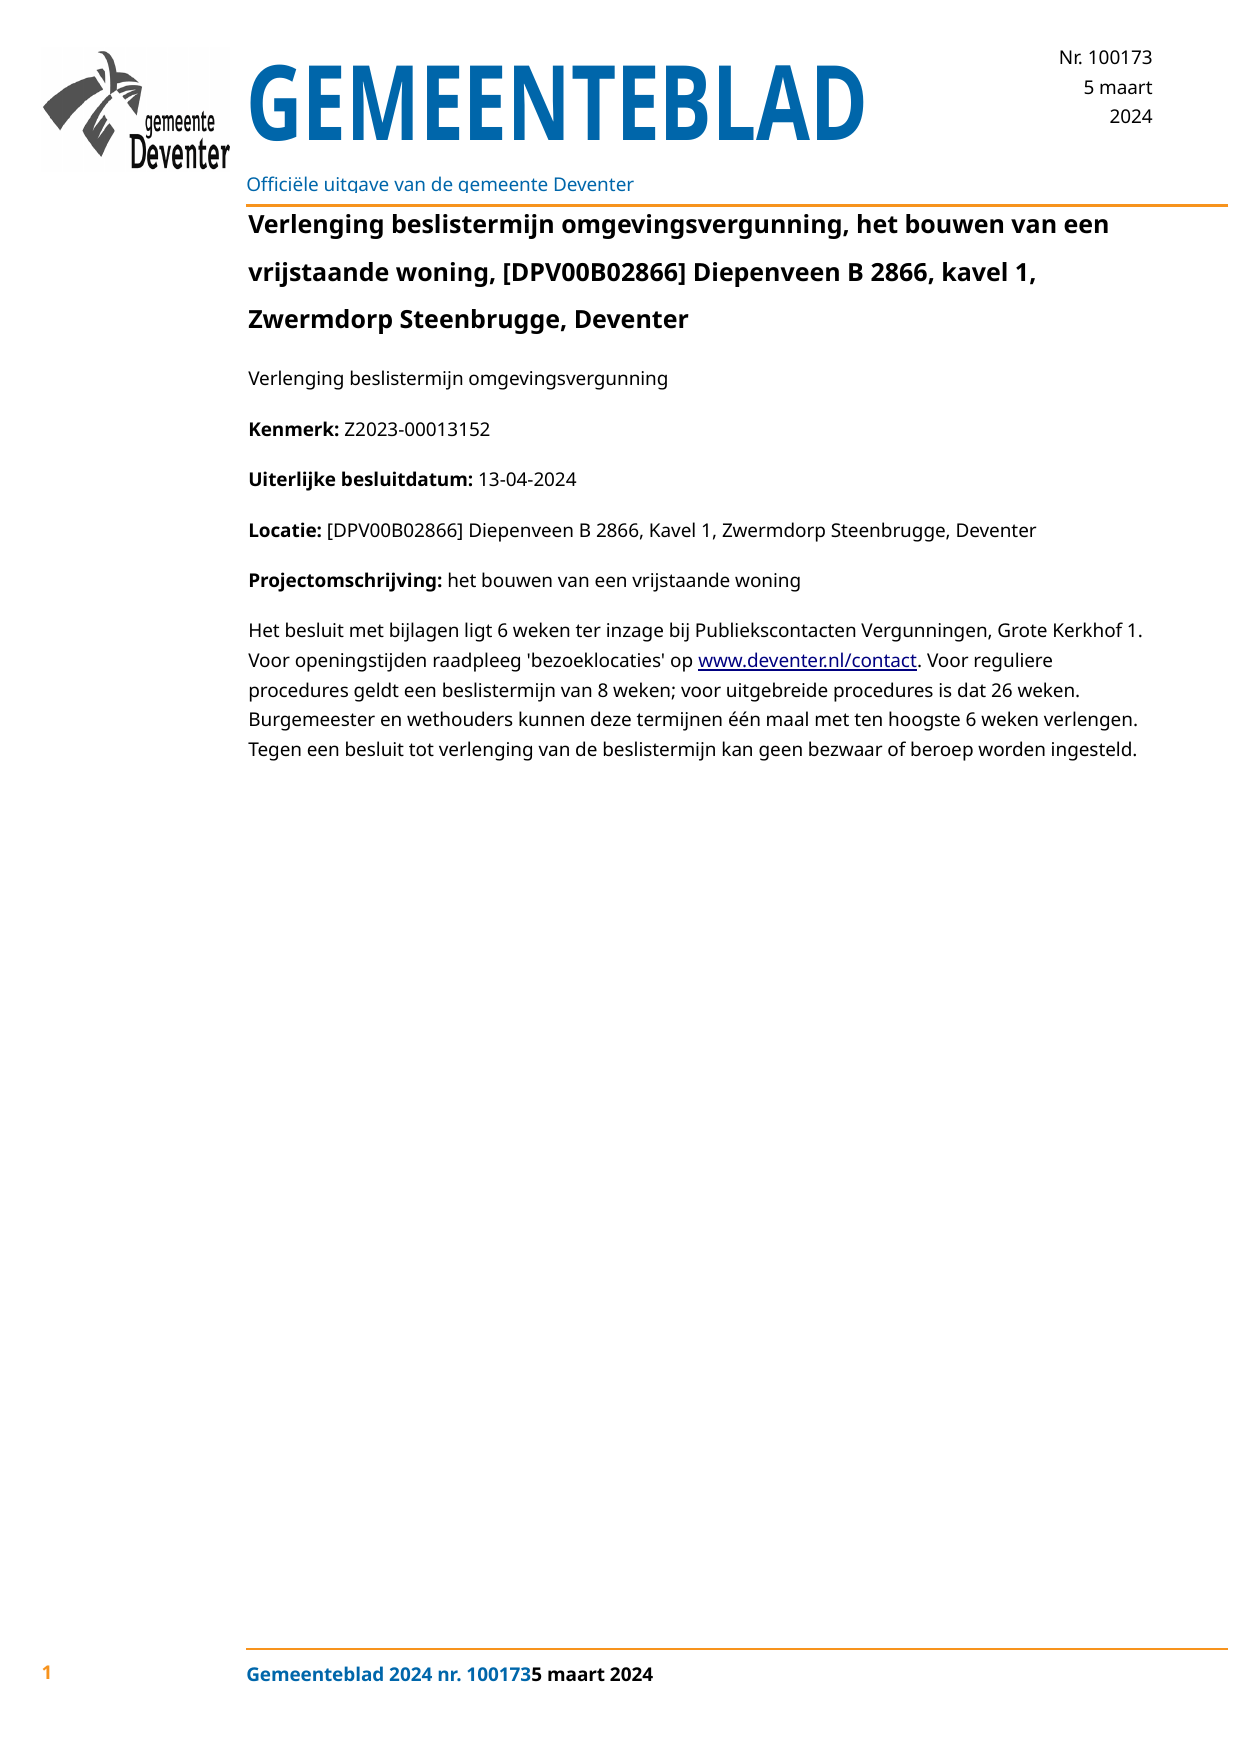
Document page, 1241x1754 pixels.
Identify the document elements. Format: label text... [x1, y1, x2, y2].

text Locatie: [DPV00B02866] Diepenveen B 2866, Kavel 1, Zwermdorp Steenbrugge, Deventer [248, 517, 1152, 542]
text Verlenging beslistermijn omgevingsvergunning [248, 366, 1152, 391]
text Kenmerk: Z2023-00013152 [248, 416, 1152, 442]
text Verlenging beslistermijn omgevingsvergunning, het bouwen van een vrijstaande woning, [DPV00B02866] Diepenveen B 2866, kavel 1, Zwermdorp Steenbrugge, Deventer [248, 207, 1152, 336]
text Het besluit met bijlagen ligt 6 weken ter inzage bij Publiekscontacten Vergunningen, Grote Kerkhof 1. Voor openingstijden raadpleeg 'bezoeklocaties' op www.deventer.nl/contact. Voor reguliere procedures geldt een beslistermijn van 8 weken; voor uitgebreide procedures is dat 26 weken. Burgemeester en wethouders kunnen deze termijnen één maal met ten hoogste 6 weken verlengen. Tegen een besluit tot verlenging van de beslistermijn kan geen bezwaar of beroep worden ingesteld. [248, 618, 1152, 762]
text Uiterlijke besluitdatum: 13-04-2024 [248, 466, 1152, 492]
text Projectomschrijving: het bouwen van een vrijstaande woning [248, 567, 1152, 593]
picture [41, 47, 231, 172]
